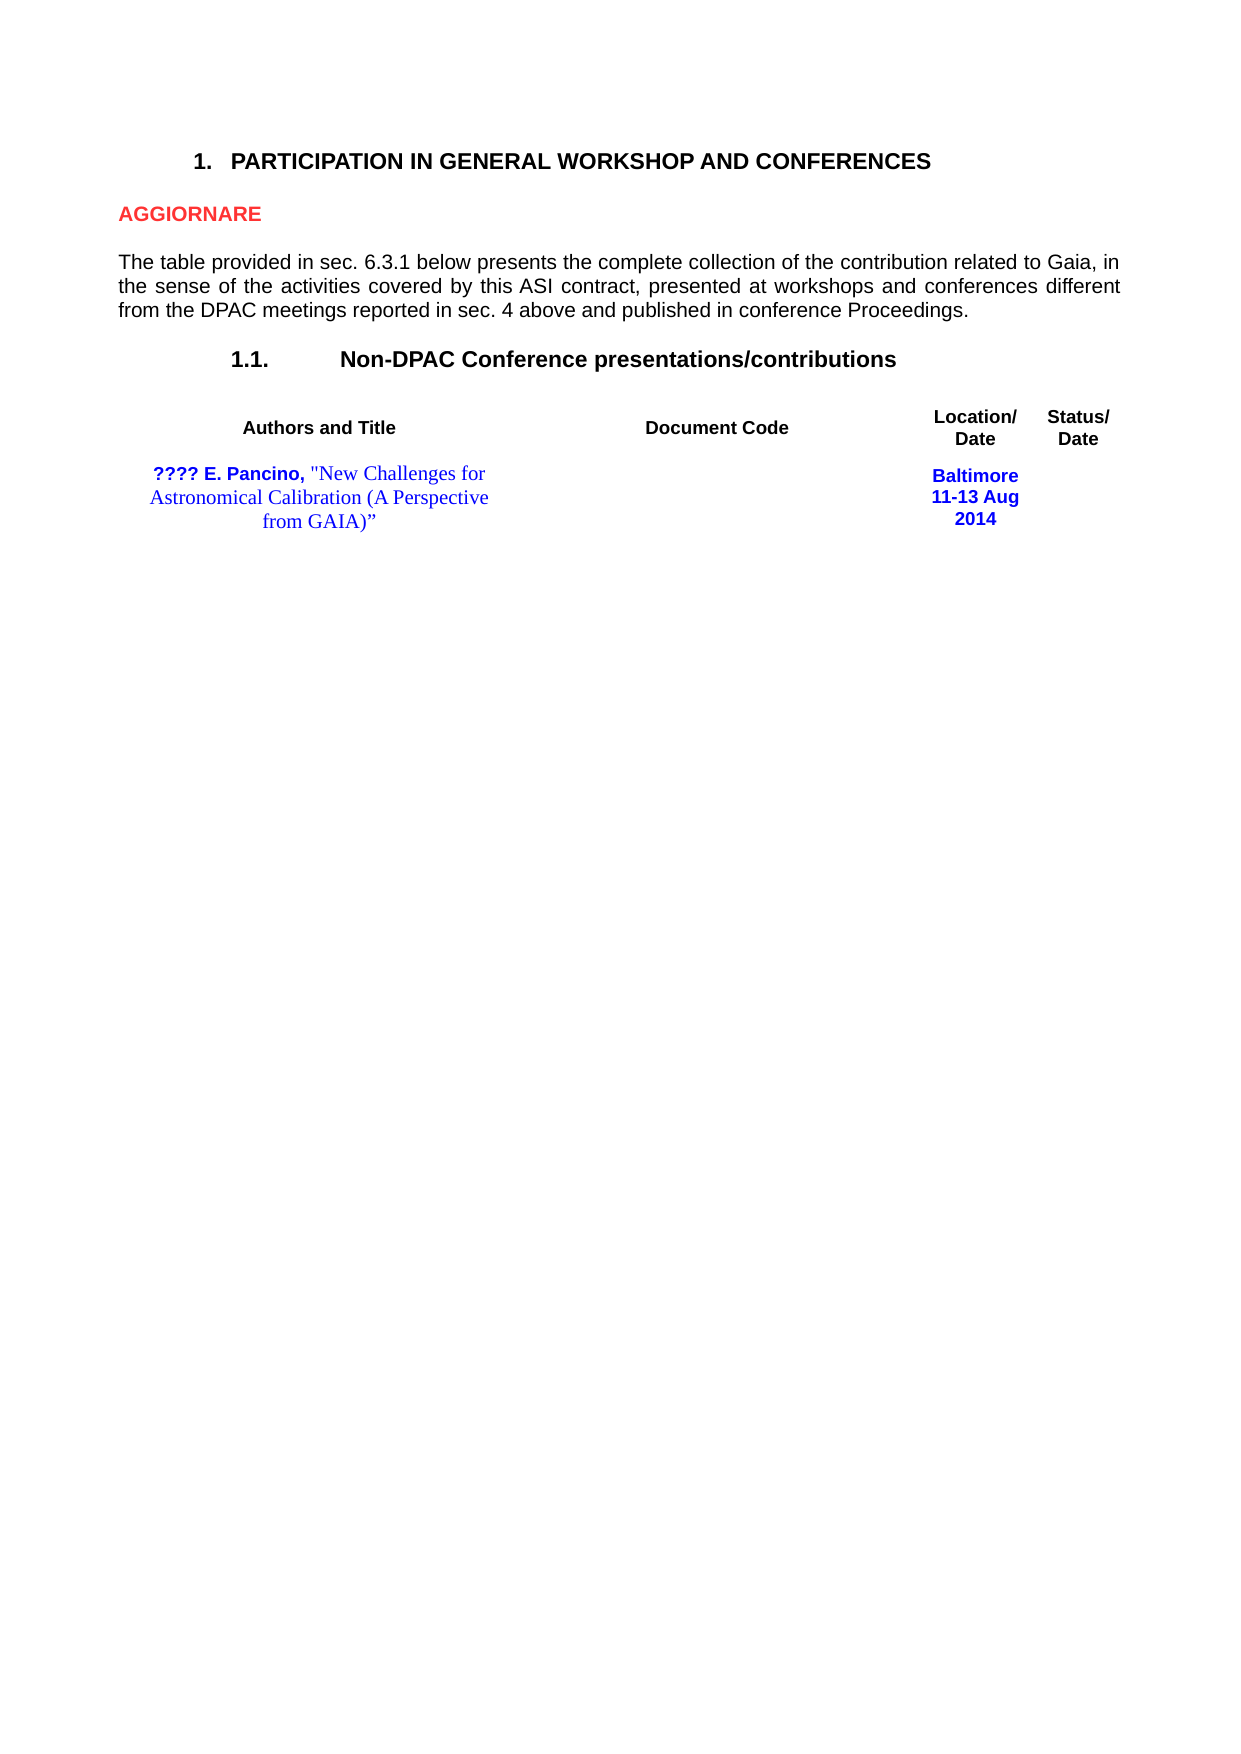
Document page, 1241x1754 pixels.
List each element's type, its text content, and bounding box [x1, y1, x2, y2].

table_cell [915, 539, 1036, 572]
table_header Document Code [519, 400, 915, 455]
table_cell [119, 539, 519, 572]
table_cell ???? E. Pancino, "New Challenges for Astronomical Calibration (A Perspective from GAIA)” [119, 455, 519, 539]
table_cell [519, 539, 915, 572]
text AGGIORNARE [118, 202, 1122, 226]
table_header Authors and Title [119, 400, 519, 455]
table_cell [1036, 455, 1121, 539]
table_cell Baltimore 11-13 Aug 2014 [915, 455, 1036, 539]
subtitle Non-DPAC Conference presentations/contributions [231, 346, 1122, 372]
table_header Location/ Date [915, 400, 1036, 455]
table_header Status/ Date [1036, 400, 1121, 455]
table_cell [1036, 539, 1121, 572]
subtitle PARTICIPATION IN GENERAL WORKSHOP AND CONFERENCES [193, 148, 1122, 174]
text The table provided in sec. 6.3.1 below presents the complete collection of the contribution related to Gaia, in the sense of the activities covered by this ASI contract, presented at workshops and conferences different from the DPAC meetings reported in sec. 4 above and published in conference Proceedings. [118, 250, 1122, 322]
table_cell [519, 455, 915, 539]
